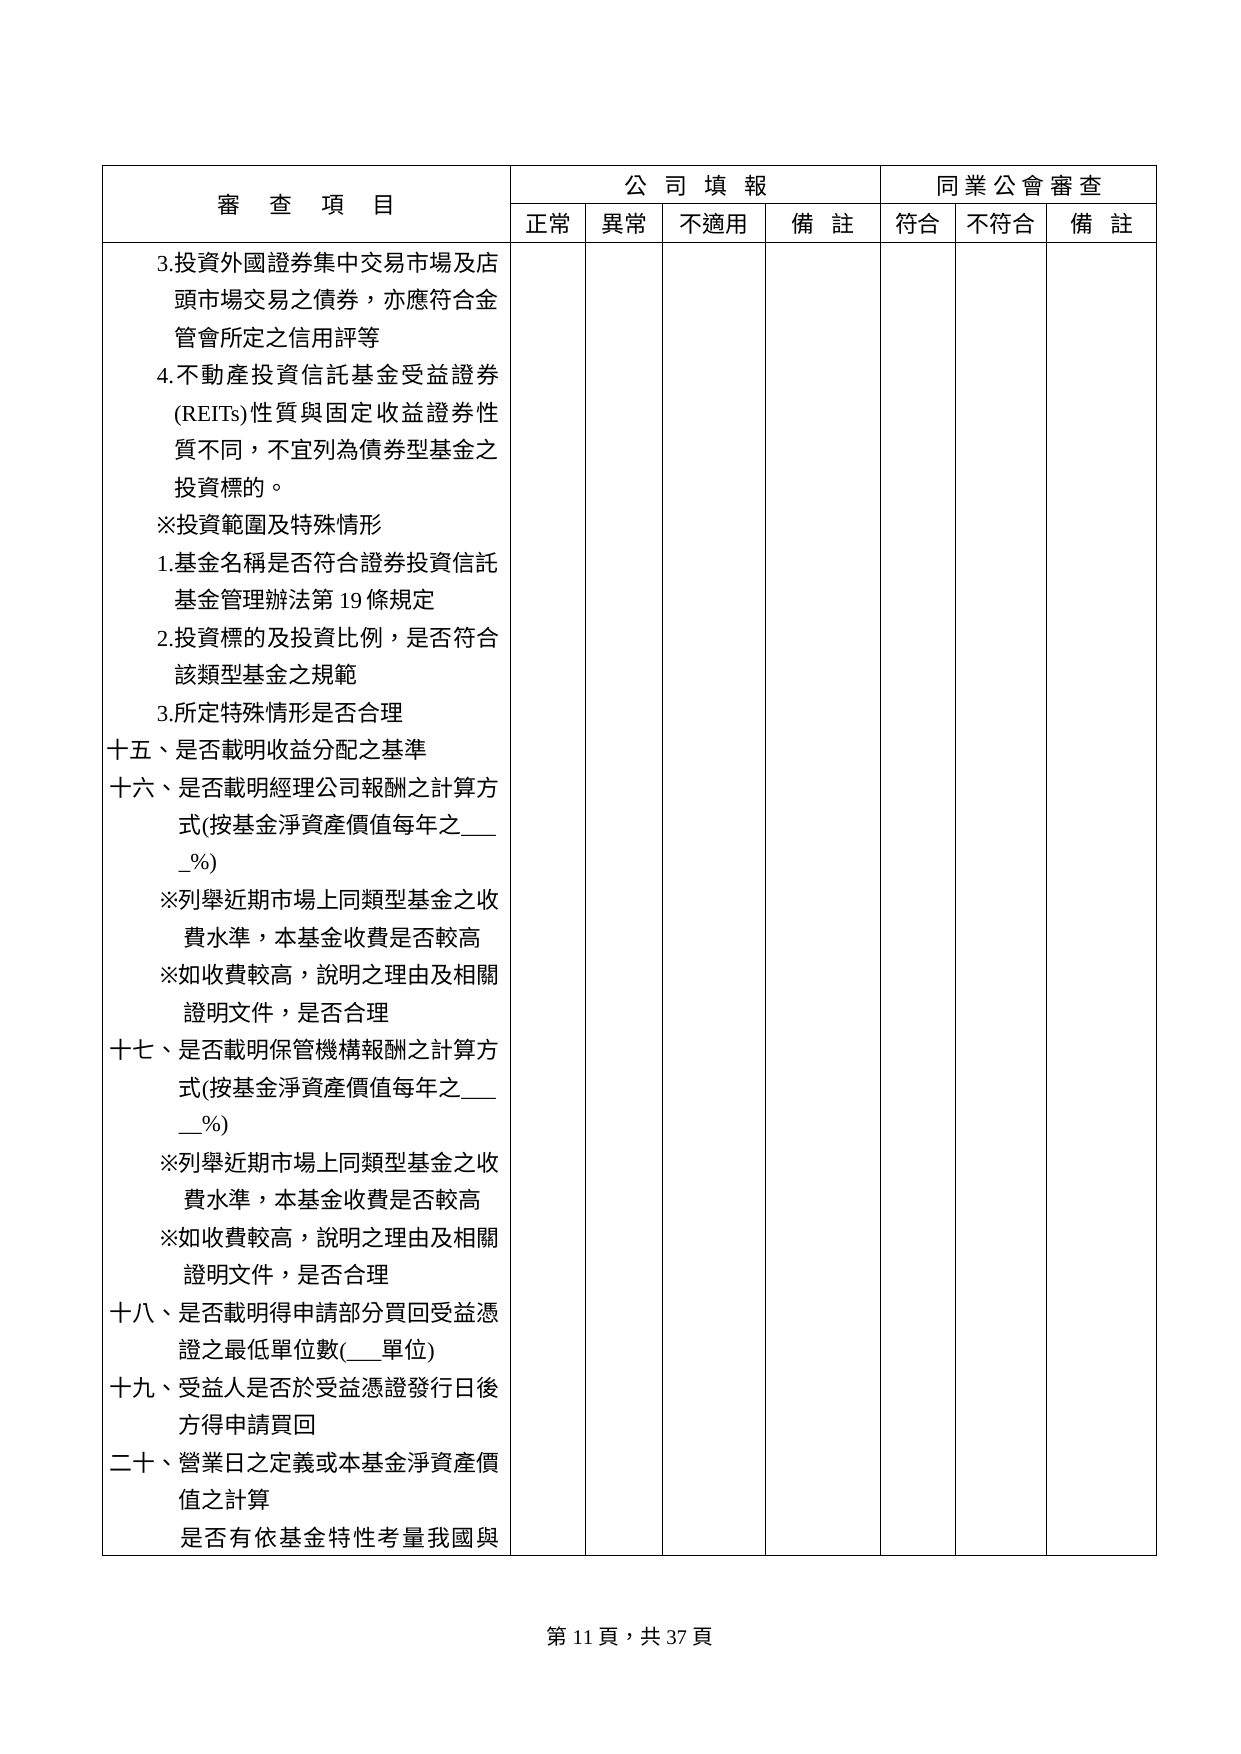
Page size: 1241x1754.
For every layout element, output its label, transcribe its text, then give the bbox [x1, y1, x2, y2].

table_cell 備 註 [766, 204, 880, 242]
table_cell 不符合 [956, 204, 1046, 242]
table_cell [1047, 243, 1156, 1555]
table_header 審 查 項 目 [103, 166, 510, 242]
table_header 公 司 填 報 [511, 166, 880, 203]
table_cell [766, 243, 880, 1555]
table_cell 符合 [881, 204, 955, 242]
table_cell 正常 [511, 204, 585, 242]
table_header 同 業 公 會 審 查 [881, 166, 1156, 203]
table_cell 3.投資外國證券集中交易市場及店頭市場交易之債券，亦應符合金管會所定之信用評等 4.不動產投資信託基金受益證券(REITs)性質與固定收益證券性質不同，不宜列為債券型基金之投資標的。 ※投資範圍及特殊情形 1.基金名稱是否符合證券投資信託基金管理辦法第19條規定 2.投資標的及投資比例，是否符合該類型基金之規範 3.所定特殊情形是否合理 十五、是否載明收益分配之基準 十六、是否載明經理公司報酬之計算方式(按基金淨資產價值每年之____%) ※列舉近期市場上同類型基金之收費水準，本基金收費是否較高 ※如收費較高，說明之理由及相關證明文件，是否合理 十七、是否載明保管機構報酬之計算方式(按基金淨資產價值每年之_____%) ※列舉近期市場上同類型基金之收費水準，本基金收費是否較高 ※如收費較高，說明之理由及相關證明文件，是否合理 十八、是否載明得申請部分買回受益憑證之最低單位數(___單位) 十九、受益人是否於受益憑證發行日後方得申請買回 二十、營業日之定義或本基金淨資產價值之計算 是否有依基金特性考量我國與 [103, 243, 510, 1555]
table_cell [586, 243, 662, 1555]
table_cell 不適用 [663, 204, 765, 242]
table_cell 異常 [586, 204, 662, 242]
table_cell [663, 243, 765, 1555]
table_cell [881, 243, 955, 1555]
table_cell [511, 243, 585, 1555]
table_cell [956, 243, 1046, 1555]
table_cell 備 註 [1047, 204, 1156, 242]
